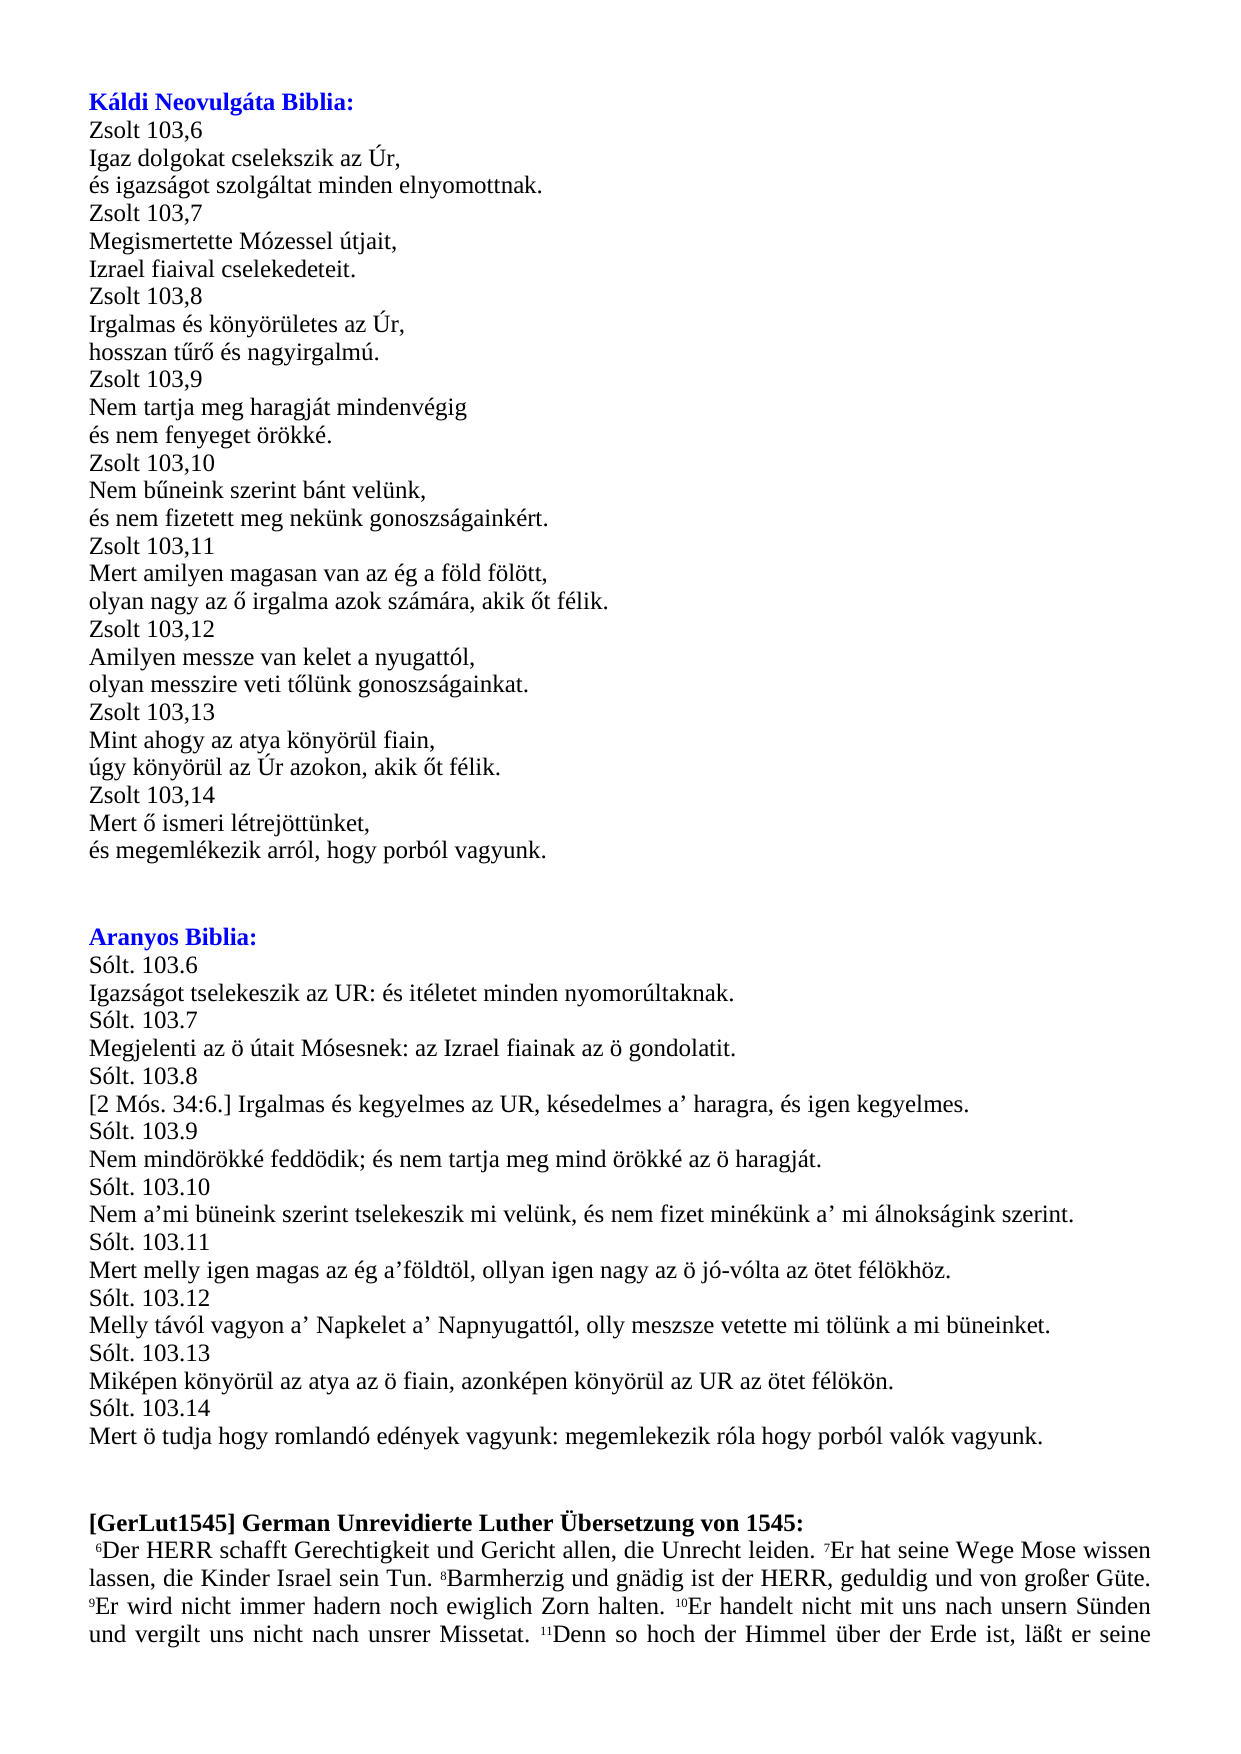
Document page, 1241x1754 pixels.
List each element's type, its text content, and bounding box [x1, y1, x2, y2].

text Zsolt 103,13 [88, 698, 1152, 726]
text Aranyos Biblia: [88, 923, 1152, 951]
text Nem mindörökké feddödik; és nem tartja meg mind örökké az ö haragját. [88, 1145, 1152, 1173]
text olyan nagy az ő irgalma azok számára, akik őt félik. [88, 587, 1152, 615]
text Mint ahogy az atya könyörül fiain, [88, 726, 1152, 753]
text hosszan tűrő és nagyirgalmú. [88, 338, 1152, 366]
text Nem tartja meg haragját mindenvégig [88, 393, 1152, 421]
text Zsolt 103,7 [88, 199, 1152, 227]
text Sólt. 103.6 [88, 951, 1152, 979]
text Igaz dolgokat cselekszik az Úr, [88, 144, 1152, 172]
text Zsolt 103,9 [88, 366, 1152, 393]
text Igazságot tselekeszik az UR: és itéletet minden nyomorúltaknak. [88, 979, 1152, 1007]
text Megjelenti az ö útait Mósesnek: az Izrael fiainak az ö gondolatit. [88, 1034, 1152, 1062]
text Sólt. 103.14 [88, 1394, 1152, 1422]
text Miképen könyörül az atya az ö fiain, azonképen könyörül az UR az ötet félökön. [88, 1367, 1152, 1394]
text olyan messzire veti tőlünk gonoszságainkat. [88, 670, 1152, 698]
text Amilyen messze van kelet a nyugattól, [88, 643, 1152, 670]
text Zsolt 103,11 [88, 532, 1152, 559]
text Sólt. 103.10 [88, 1173, 1152, 1201]
text Zsolt 103,12 [88, 615, 1152, 643]
text Zsolt 103,14 [88, 781, 1152, 809]
text és megemlékezik arról, hogy porból vagyunk. [88, 837, 1152, 864]
text és nem fizetett meg nekünk gonoszságainkért. [88, 504, 1152, 532]
text Izrael fiaival cselekedeteit. [88, 255, 1152, 282]
text és nem fenyeget örökké. [88, 421, 1152, 449]
text Zsolt 103,6 [88, 116, 1152, 144]
text [2 Mós. 34:6.] Irgalmas és kegyelmes az UR, késedelmes a’ haragra, és igen kegyelmes. [88, 1090, 1152, 1117]
text Sólt. 103.8 [88, 1062, 1152, 1090]
text Sólt. 103.11 [88, 1228, 1152, 1256]
text Sólt. 103.13 [88, 1339, 1152, 1367]
text Zsolt 103,8 [88, 282, 1152, 310]
text Megismertette Mózessel útjait, [88, 227, 1152, 255]
text Káldi Neovulgáta Biblia: [88, 88, 1152, 116]
text Mert ő ismeri létrejöttünket, [88, 809, 1152, 837]
text 6Der HERR schafft Gerechtigkeit und Gericht allen, die Unrecht leiden. 7Er hat seine Wege Mose wissen lassen, die Kinder Israel sein Tun. 8Barmherzig und gnädig ist der HERR, geduldig und von großer Güte. 9Er wird nicht immer hadern noch ewiglich Zorn halten. 10Er handelt nicht mit uns nach unsern Sünden und vergilt uns nicht nach unsrer Missetat. 11Denn so hoch der Himmel über der Erde ist, läßt er seine [88, 1537, 1152, 1647]
text és igazságot szolgáltat minden elnyomottnak. [88, 172, 1152, 199]
text Mert melly igen magas az ég a’földtöl, ollyan igen nagy az ö jó-vólta az ötet félökhöz. [88, 1256, 1152, 1284]
text úgy könyörül az Úr azokon, akik őt félik. [88, 753, 1152, 781]
text Zsolt 103,10 [88, 449, 1152, 476]
text Mert ö tudja hogy romlandó edények vagyunk: megemlekezik róla hogy porból valók vagyunk. [88, 1422, 1152, 1450]
text Nem a’mi büneink szerint tselekeszik mi velünk, és nem fizet minékünk a’ mi álnokságink szerint. [88, 1201, 1152, 1228]
text Sólt. 103.9 [88, 1117, 1152, 1145]
text Melly távól vagyon a’ Napkelet a’ Napnyugattól, olly meszsze vetette mi tölünk a mi büneinket. [88, 1311, 1152, 1339]
text Nem bűneink szerint bánt velünk, [88, 476, 1152, 504]
text Mert amilyen magasan van az ég a föld fölött, [88, 559, 1152, 587]
text Sólt. 103.7 [88, 1007, 1152, 1034]
text [GerLut1545] German Unrevidierte Luther Übersetzung von 1545: [88, 1509, 1152, 1537]
text Irgalmas és könyörületes az Úr, [88, 310, 1152, 338]
text Sólt. 103.12 [88, 1284, 1152, 1311]
